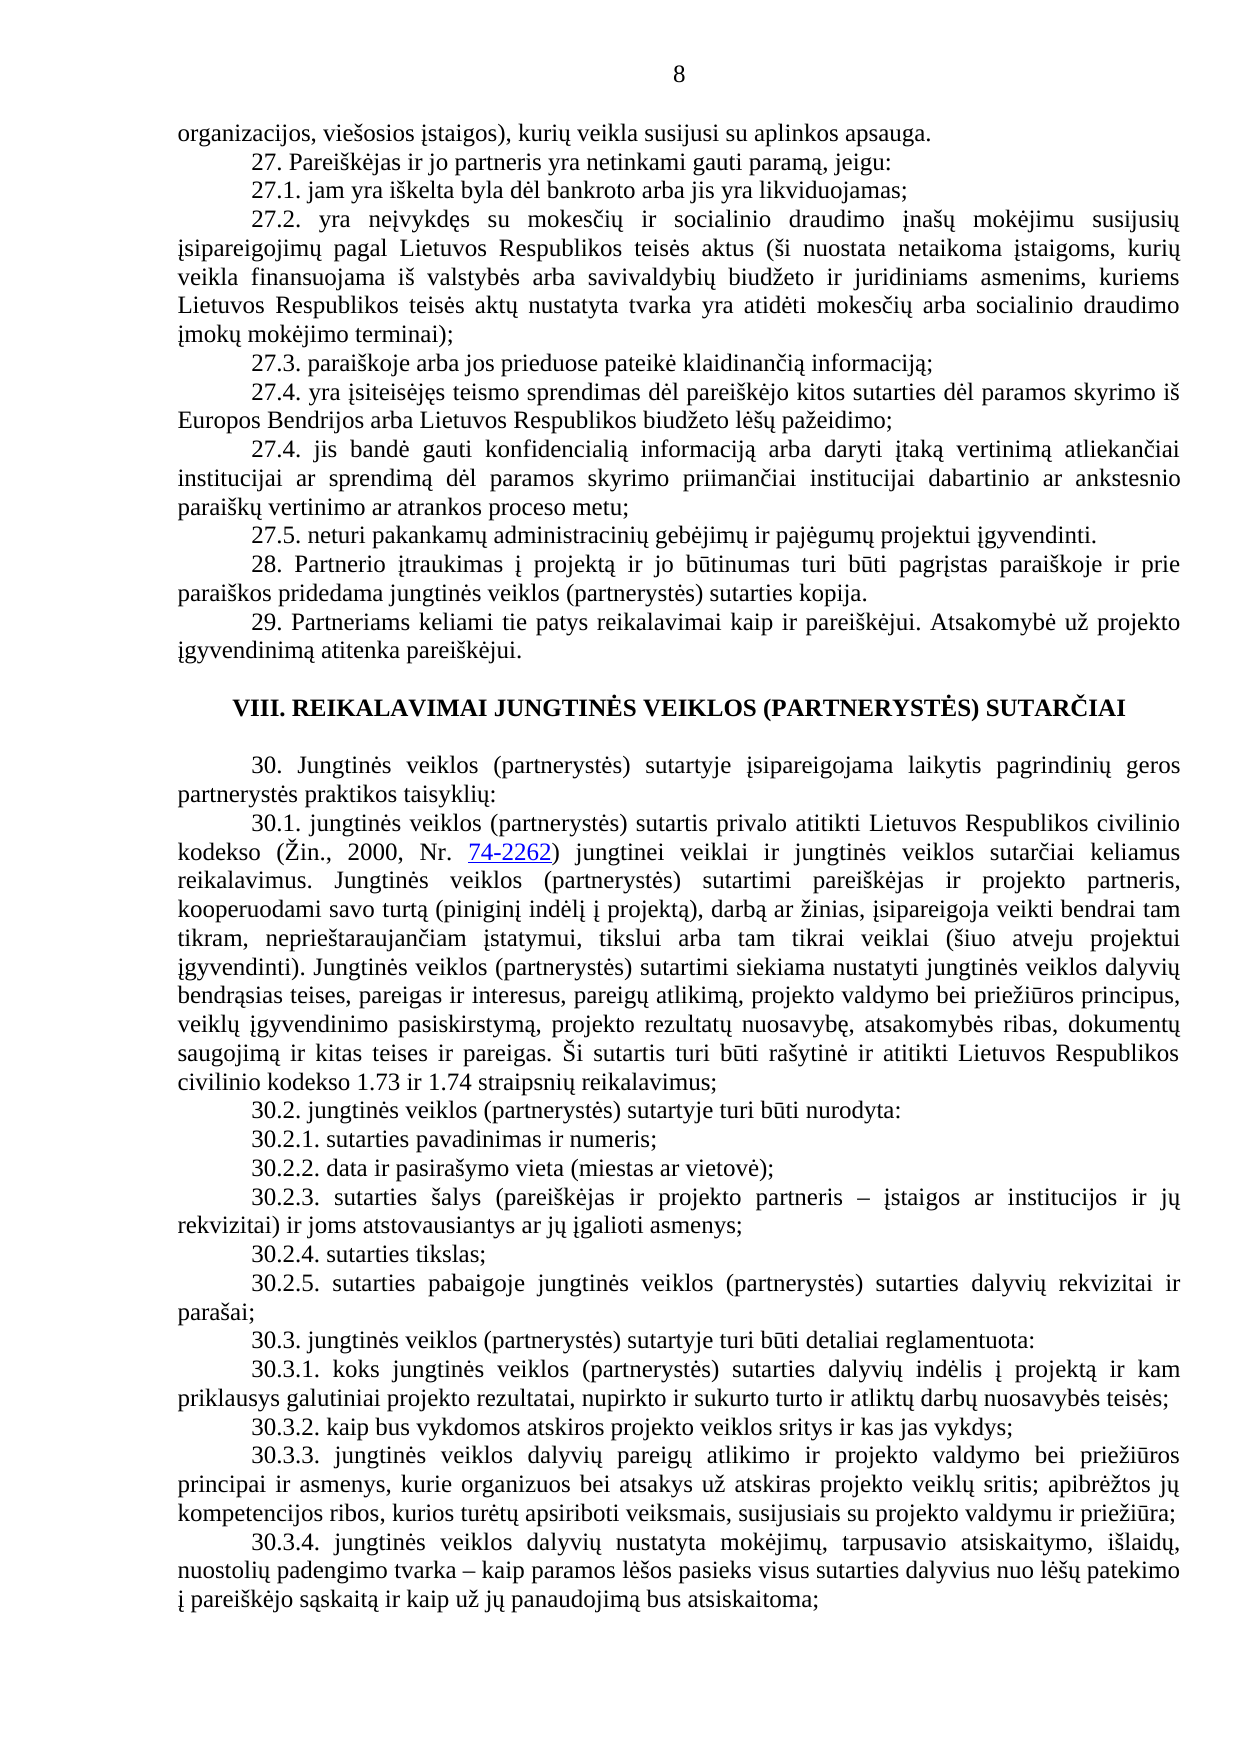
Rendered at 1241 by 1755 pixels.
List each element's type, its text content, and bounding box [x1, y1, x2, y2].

text 30.2.1. sutarties pavadinimas ir numeris; [177, 1124, 1181, 1153]
text 27.4. jis bandė gauti konfidencialią informaciją arba daryti įtaką vertinimą atliekančiai institucijai ar sprendimą dėl paramos skyrimo priimančiai institucijai dabartinio ar ankstesnio paraiškų vertinimo ar atrankos proceso metu; [177, 434, 1181, 521]
text 29. Partneriams keliami tie patys reikalavimai kaip ir pareiškėjui. Atsakomybė už projekto įgyvendinimą atitenka pareiškėjui. [177, 607, 1181, 664]
text 27.2. yra neįvykdęs su mokesčių ir socialinio draudimo įnašų mokėjimu susijusių įsipareigojimų pagal Lietuvos Respublikos teisės aktus (ši nuostata netaikoma įstaigoms, kurių veikla finansuojama iš valstybės arba savivaldybių biudžeto ir juridiniams asmenims, kuriems Lietuvos Respublikos teisės aktų nustatyta tvarka yra atidėti mokesčių arba socialinio draudimo įmokų mokėjimo terminai); [177, 204, 1181, 348]
text 27.5. neturi pakankamų administracinių gebėjimų ir pajėgumų projektui įgyvendinti. [177, 521, 1181, 549]
text VIII. REIKALAVIMAI JUNGTINĖS VEIKLOS (PARTNERYSTĖS) SUTARČIAI [177, 693, 1181, 722]
text 27.3. paraiškoje arba jos prieduose pateikė klaidinančią informaciją; [177, 348, 1181, 377]
text 30.2.5. sutarties pabaigoje jungtinės veiklos (partnerystės) sutarties dalyvių rekvizitai ir parašai; [177, 1268, 1181, 1326]
text 30.2.4. sutarties tikslas; [177, 1239, 1181, 1268]
text 30. Jungtinės veiklos (partnerystės) sutartyje įsipareigojama laikytis pagrindinių geros partnerystės praktikos taisyklių: [177, 751, 1181, 808]
text 30.2.2. data ir pasirašymo vieta (miestas ar vietovė); [177, 1153, 1181, 1182]
text 27. Pareiškėjas ir jo partneris yra netinkami gauti paramą, jeigu: [177, 147, 1181, 176]
text 27.1. jam yra iškelta byla dėl bankroto arba jis yra likviduojamas; [177, 176, 1181, 204]
text 30.3. jungtinės veiklos (partnerystės) sutartyje turi būti detaliai reglamentuota: [177, 1326, 1181, 1354]
text 30.1. jungtinės veiklos (partnerystės) sutartis privalo atitikti Lietuvos Respublikos civilinio kodekso (Žin., 2000, Nr. 74-2262) jungtinei veiklai ir jungtinės veiklos sutarčiai keliamus reikalavimus. Jungtinės veiklos (partnerystės) sutartimi pareiškėjas ir projekto partneris, kooperuodami savo turtą (piniginį indėlį į projektą), darbą ar žinias, įsipareigoja veikti bendrai tam tikram, neprieštaraujančiam įstatymui, tikslui arba tam tikrai veiklai (šiuo atveju projektui įgyvendinti). Jungtinės veiklos (partnerystės) sutartimi siekiama nustatyti jungtinės veiklos dalyvių bendrąsias teises, pareigas ir interesus, pareigų atlikimą, projekto valdymo bei priežiūros principus, veiklų įgyvendinimo pasiskirstymą, projekto rezultatų nuosavybę, atsakomybės ribas, dokumentų saugojimą ir kitas teises ir pareigas. Ši sutartis turi būti rašytinė ir atitikti Lietuvos Respublikos civilinio kodekso 1.73 ir 1.74 straipsnių reikalavimus; [177, 808, 1181, 1096]
text 30.2.3. sutarties šalys (pareiškėjas ir projekto partneris – įstaigos ar institucijos ir jų rekvizitai) ir joms atstovausiantys ar jų įgalioti asmenys; [177, 1182, 1181, 1239]
text 30.3.3. jungtinės veiklos dalyvių pareigų atlikimo ir projekto valdymo bei priežiūros principai ir asmenys, kurie organizuos bei atsakys už atskiras projekto veiklų sritis; apibrėžtos jų kompetencijos ribos, kurios turėtų apsiriboti veiksmais, susijusiais su projekto valdymu ir priežiūra; [177, 1441, 1181, 1527]
text 27.4. yra įsiteisėjęs teismo sprendimas dėl pareiškėjo kitos sutarties dėl paramos skyrimo iš Europos Bendrijos arba Lietuvos Respublikos biudžeto lėšų pažeidimo; [177, 377, 1181, 434]
text 28. Partnerio įtraukimas į projektą ir jo būtinumas turi būti pagrįstas paraiškoje ir prie paraiškos pridedama jungtinės veiklos (partnerystės) sutarties kopija. [177, 549, 1181, 607]
text 30.3.4. jungtinės veiklos dalyvių nustatyta mokėjimų, tarpusavio atsiskaitymo, išlaidų, nuostolių padengimo tvarka – kaip paramos lėšos pasieks visus sutarties dalyvius nuo lėšų patekimo į pareiškėjo sąskaitą ir kaip už jų panaudojimą bus atsiskaitoma; [177, 1527, 1181, 1613]
text 30.3.1. koks jungtinės veiklos (partnerystės) sutarties dalyvių indėlis į projektą ir kam priklausys galutiniai projekto rezultatai, nupirkto ir sukurto turto ir atliktų darbų nuosavybės teisės; [177, 1354, 1181, 1412]
text 30.3.2. kaip bus vykdomos atskiros projekto veiklos sritys ir kas jas vykdys; [177, 1412, 1181, 1441]
text organizacijos, viešosios įstaigos), kurių veikla susijusi su aplinkos apsauga. [177, 118, 1181, 147]
text 30.2. jungtinės veiklos (partnerystės) sutartyje turi būti nurodyta: [177, 1096, 1181, 1124]
